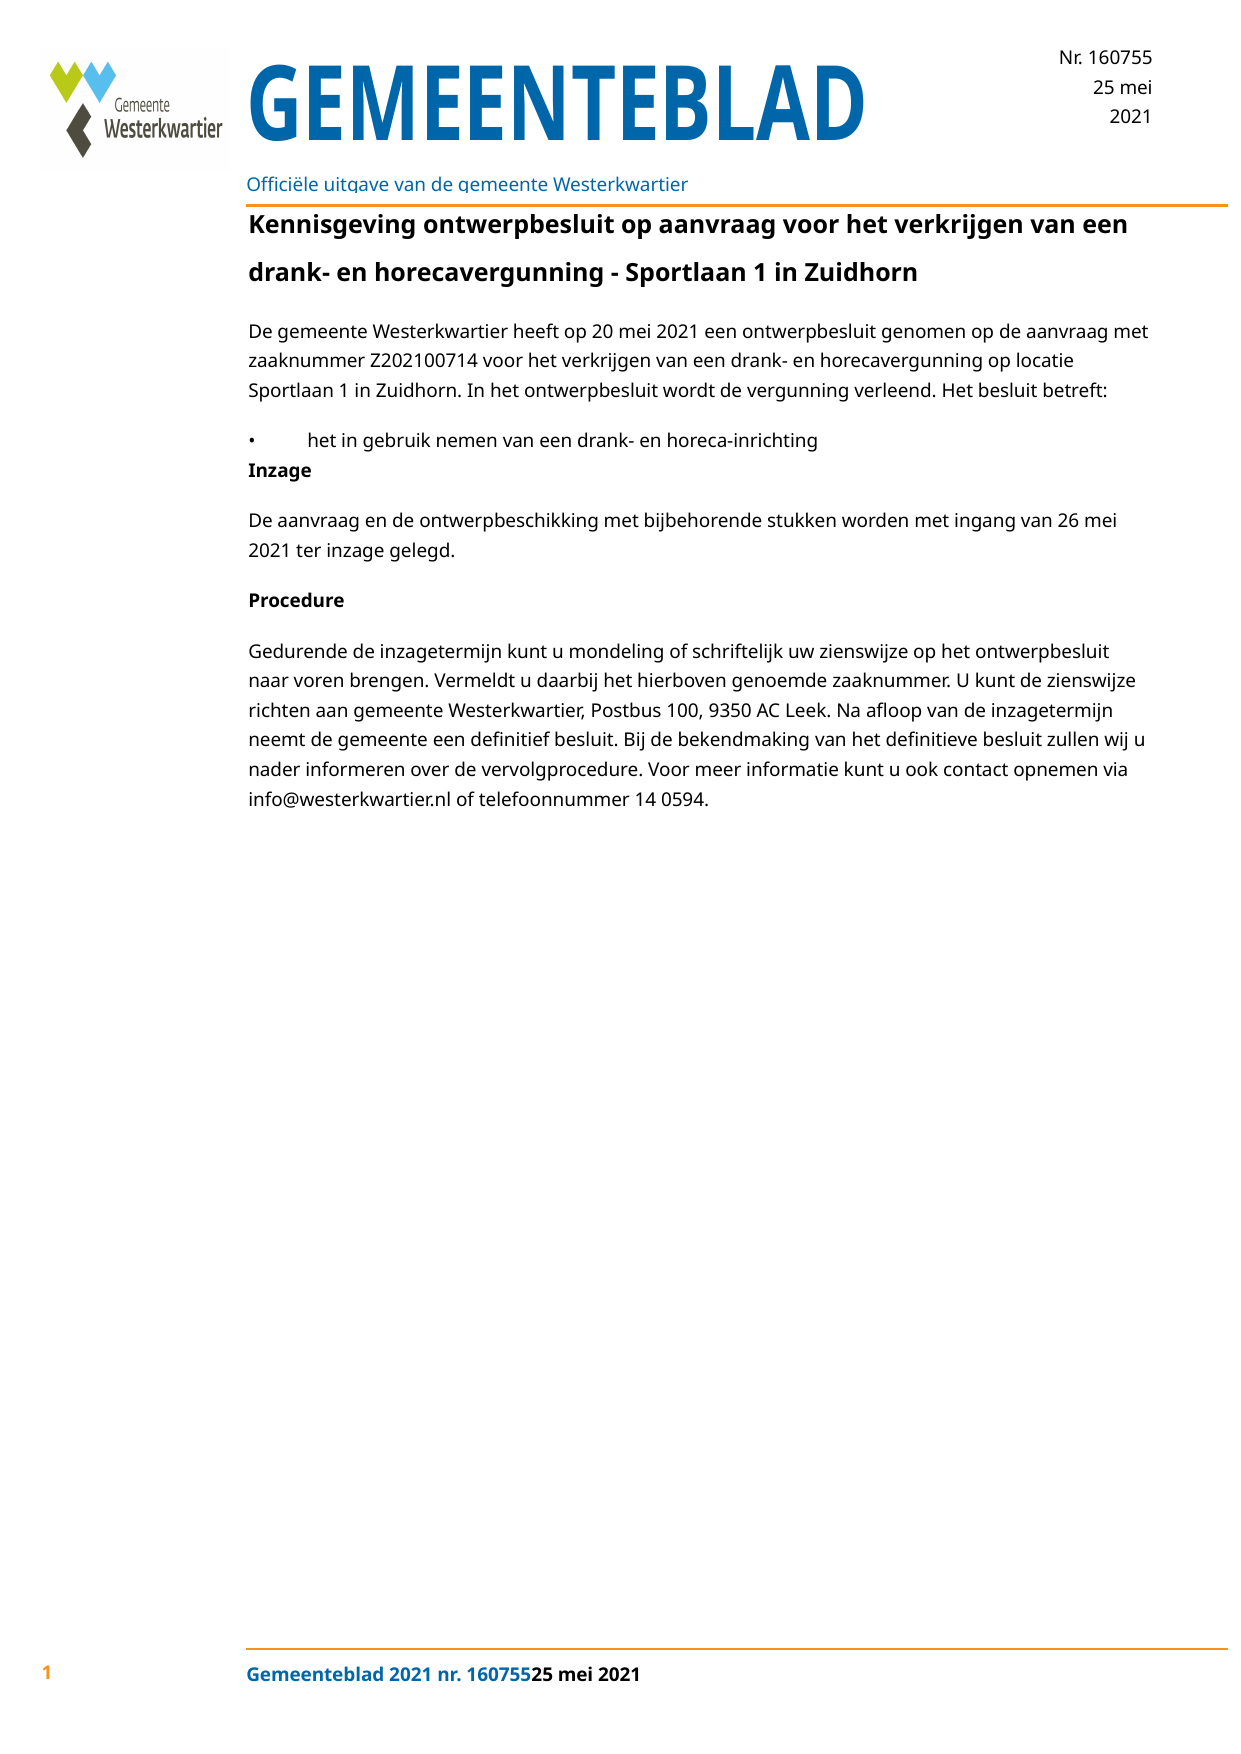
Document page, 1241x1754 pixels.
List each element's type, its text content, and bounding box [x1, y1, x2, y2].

list het in gebruik nemen van een drank- en horeca-inrichting [248, 427, 1152, 453]
text Procedure [248, 587, 1152, 613]
text De aanvraag en de ontwerpbeschikking met bijbehorende stukken worden met ingang van 26 mei 2021 ter inzage gelegd. [248, 507, 1152, 563]
text De gemeente Westerkwartier heeft op 20 mei 2021 een ontwerpbesluit genomen op de aanvraag met zaaknummer Z202100714 voor het verkrijgen van een drank- en horecavergunning op locatie Sportlaan 1 in Zuidhorn. In het ontwerpbesluit wordt de vergunning verleend. Het besluit betreft: [248, 318, 1152, 403]
text Kennisgeving ontwerpbesluit op aanvraag voor het verkrijgen van een drank- en horecavergunning - Sportlaan 1 in Zuidhorn [248, 207, 1152, 288]
text Inzage [248, 457, 1152, 483]
text Gedurende de inzagetermijn kunt u mondeling of schriftelijk uw zienswijze op het ontwerpbesluit naar voren brengen. Vermeldt u daarbij het hierboven genoemde zaaknummer. U kunt de zienswijze richten aan gemeente Westerkwartier, Postbus 100, 9350 AC Leek. Na afloop van de inzagetermijn neemt de gemeente een definitief besluit. Bij de bekendmaking van het definitieve besluit zullen wij u nader informeren over de vervolgprocedure. Voor meer informatie kunt u ook contact opnemen via info@westerkwartier.nl of telefoonnummer 14 0594. [248, 638, 1152, 812]
picture [41, 47, 231, 172]
